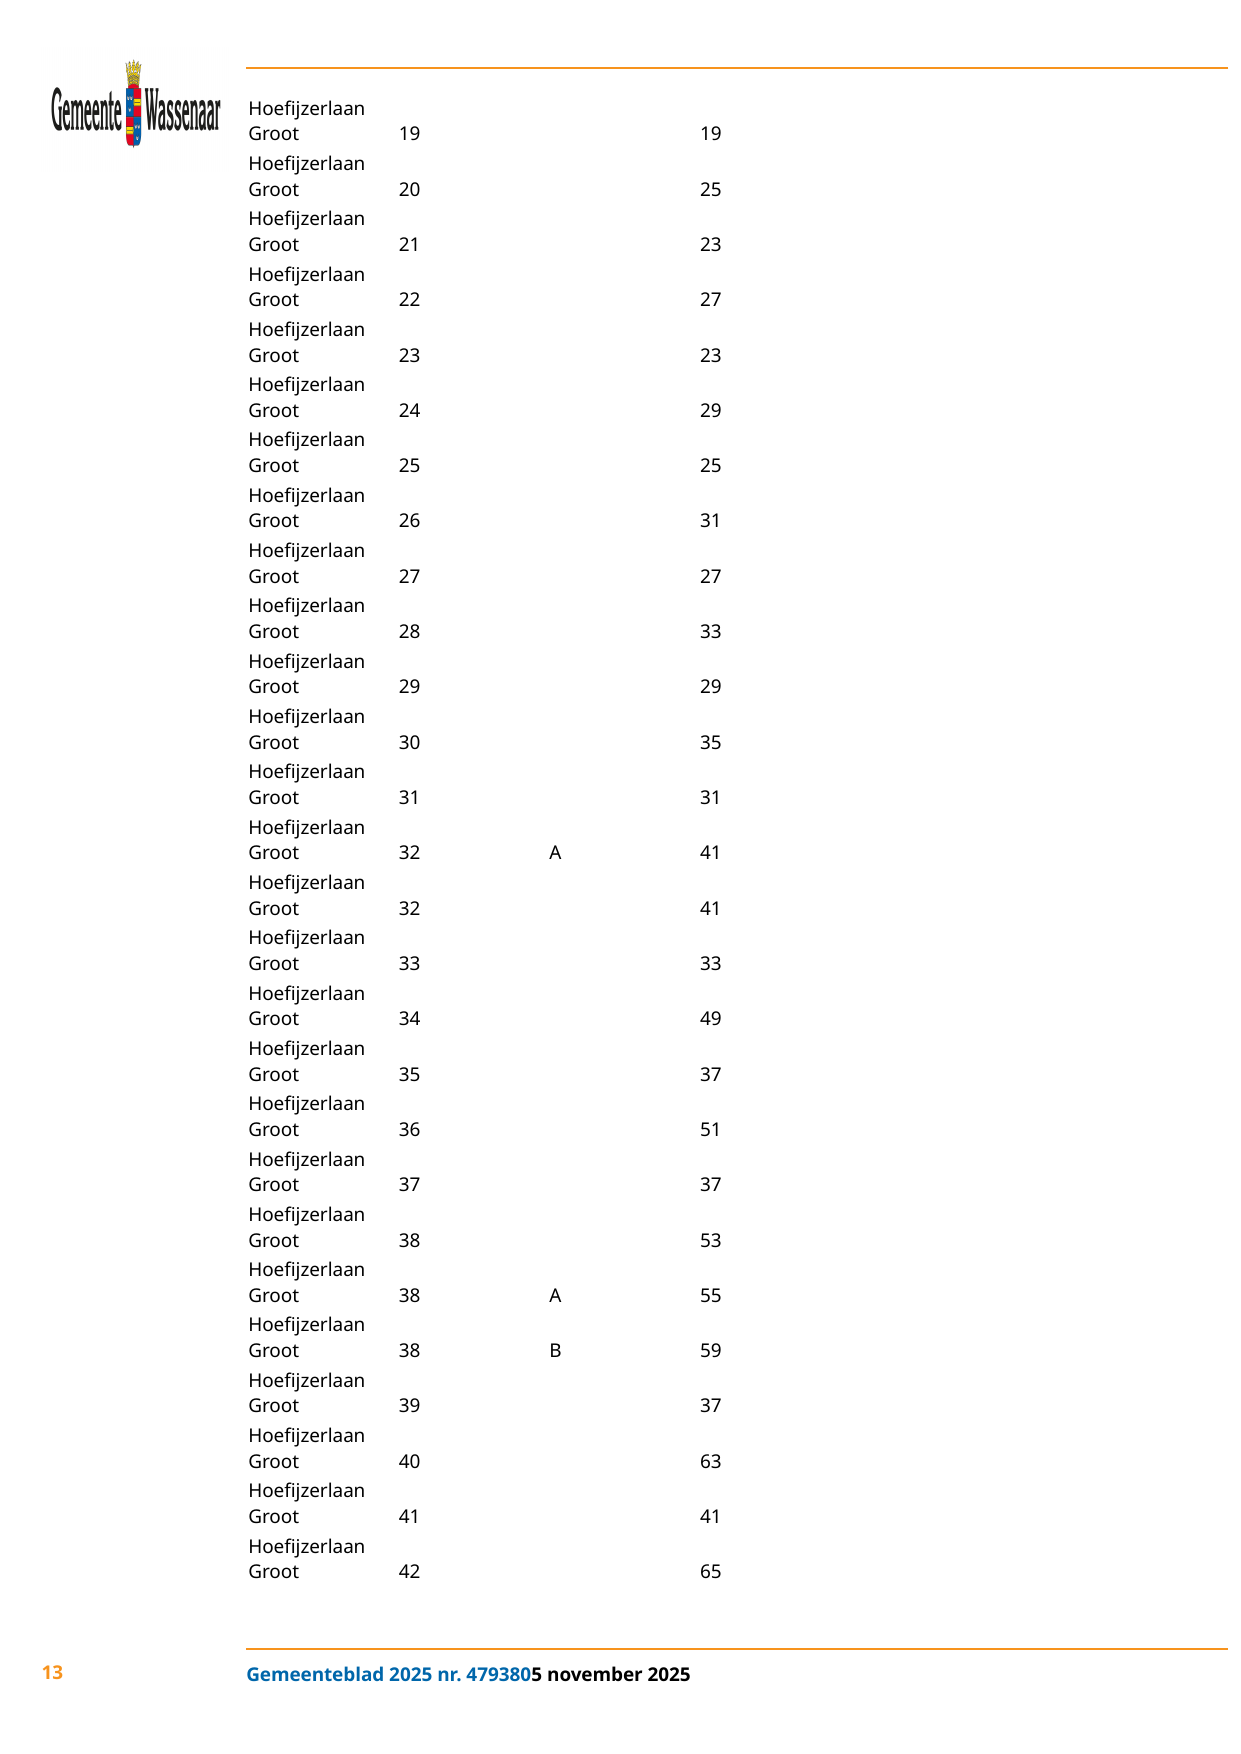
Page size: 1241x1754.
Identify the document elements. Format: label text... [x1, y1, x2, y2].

table_cell Groot Hoefijzerlaan [248, 618, 398, 674]
table_cell Groot Hoefijzerlaan [248, 1338, 398, 1393]
table_cell [850, 1503, 1001, 1559]
table_cell [549, 286, 700, 342]
table_cell [549, 342, 700, 397]
table_cell 37 [700, 1171, 850, 1227]
table_cell [1001, 95, 1152, 121]
table_cell [850, 508, 1001, 563]
table_cell [850, 729, 1001, 784]
table_cell Groot Hoefijzerlaan [248, 397, 398, 452]
table_cell Groot Hoefijzerlaan [248, 674, 398, 729]
table_cell 41 [700, 840, 850, 895]
table_cell 23 [700, 231, 850, 286]
table_cell 27 [700, 563, 850, 618]
table_cell [549, 453, 700, 508]
table_cell 29 [700, 674, 850, 729]
table_cell Groot Hoefijzerlaan [248, 895, 398, 950]
table_cell [1001, 176, 1152, 231]
table_cell [1001, 784, 1152, 839]
table_cell 29 [399, 674, 549, 729]
table_cell 24 [399, 397, 549, 452]
table_cell [850, 1116, 1001, 1171]
table_cell [1001, 231, 1152, 286]
table_cell 31 [700, 784, 850, 839]
table_cell [1001, 1171, 1152, 1227]
table_cell A [549, 840, 700, 895]
table_cell [1001, 453, 1152, 508]
table_cell Groot Hoefijzerlaan [248, 950, 398, 1006]
table_cell 28 [399, 618, 549, 674]
table_cell Groot Hoefijzerlaan [248, 1448, 398, 1503]
table_cell 39 [399, 1393, 549, 1448]
table_cell [850, 231, 1001, 286]
table_cell 19 [399, 121, 549, 176]
table_cell [850, 176, 1001, 231]
table_cell [1001, 1006, 1152, 1061]
table_cell [549, 950, 700, 1006]
table_cell [399, 95, 549, 121]
table_cell [1001, 674, 1152, 729]
table_cell 26 [399, 508, 549, 563]
table_cell [549, 508, 700, 563]
table_cell 33 [700, 618, 850, 674]
table_cell [850, 95, 1001, 121]
table_cell [1001, 729, 1152, 784]
table_cell 19 [700, 121, 850, 176]
table_cell [1001, 1338, 1152, 1393]
table_cell B [549, 1338, 700, 1393]
table_cell [549, 784, 700, 839]
table_cell [850, 895, 1001, 950]
table_cell [850, 784, 1001, 839]
table_cell [850, 1227, 1001, 1282]
table_cell 51 [700, 1116, 850, 1171]
table_cell [1001, 1282, 1152, 1337]
table_cell [850, 342, 1001, 397]
table_cell Groot Hoefijzerlaan [248, 729, 398, 784]
table_cell A [549, 1282, 700, 1337]
table_cell [549, 563, 700, 618]
table_cell [549, 1061, 700, 1116]
table_cell 32 [399, 840, 549, 895]
table_cell Groot Hoefijzerlaan [248, 508, 398, 563]
table_cell 35 [700, 729, 850, 784]
table_cell 63 [700, 1448, 850, 1503]
table_cell [549, 674, 700, 729]
table_cell [850, 1393, 1001, 1448]
table_cell [1001, 840, 1152, 895]
table_cell 38 [399, 1227, 549, 1282]
table_cell 33 [700, 950, 850, 1006]
table_cell [549, 1559, 700, 1584]
table_cell Groot Hoefijzerlaan [248, 1061, 398, 1116]
table_cell [549, 1448, 700, 1503]
table_cell 42 [399, 1559, 549, 1584]
table_cell [850, 950, 1001, 1006]
table_cell [1001, 563, 1152, 618]
table_cell 59 [700, 1338, 850, 1393]
table_cell Groot Hoefijzerlaan [248, 453, 398, 508]
table_cell 35 [399, 1061, 549, 1116]
table_cell [1001, 1559, 1152, 1584]
table_cell [1001, 950, 1152, 1006]
table_cell Groot Hoefijzerlaan [248, 784, 398, 839]
table_cell Groot Hoefijzerlaan [248, 1171, 398, 1227]
table_cell 41 [399, 1503, 549, 1559]
table_cell [549, 1503, 700, 1559]
table_cell 22 [399, 286, 549, 342]
table_cell 23 [399, 342, 549, 397]
table_cell 65 [700, 1559, 850, 1584]
table_cell 55 [700, 1282, 850, 1337]
table_cell 34 [399, 1006, 549, 1061]
table_cell [549, 729, 700, 784]
table_cell 21 [399, 231, 549, 286]
table_cell [1001, 618, 1152, 674]
table_cell [1001, 286, 1152, 342]
table_cell 27 [700, 286, 850, 342]
table_cell 32 [399, 895, 549, 950]
table_cell [1001, 397, 1152, 452]
table_cell [1001, 1503, 1152, 1559]
table_cell [850, 1559, 1001, 1584]
table_cell 36 [399, 1116, 549, 1171]
table_cell [1001, 1116, 1152, 1171]
table_cell 41 [700, 1503, 850, 1559]
table_cell [1001, 121, 1152, 176]
table_cell Groot Hoefijzerlaan [248, 1393, 398, 1448]
table_cell [850, 121, 1001, 176]
table_cell [1001, 342, 1152, 397]
table_cell [549, 121, 700, 176]
table_cell 38 [399, 1338, 549, 1393]
table_cell Hoefijzerlaan [248, 95, 398, 121]
table_cell Groot Hoefijzerlaan [248, 1282, 398, 1337]
table_cell 37 [399, 1171, 549, 1227]
table_cell [549, 895, 700, 950]
table_cell 53 [700, 1227, 850, 1282]
table_cell 40 [399, 1448, 549, 1503]
table_cell 38 [399, 1282, 549, 1337]
table_cell 23 [700, 342, 850, 397]
table_cell [850, 1006, 1001, 1061]
table_cell 30 [399, 729, 549, 784]
table_cell [850, 840, 1001, 895]
table_cell 41 [700, 895, 850, 950]
table_cell Groot Hoefijzerlaan [248, 840, 398, 895]
table_cell Groot Hoefijzerlaan [248, 1116, 398, 1171]
table_cell [549, 95, 700, 121]
table_cell [1001, 1448, 1152, 1503]
table_cell [850, 563, 1001, 618]
table_cell [850, 618, 1001, 674]
table_cell [1001, 1061, 1152, 1116]
table_cell [549, 1116, 700, 1171]
table_cell Groot Hoefijzerlaan [248, 121, 398, 176]
table_cell 25 [399, 453, 549, 508]
table_cell [850, 286, 1001, 342]
table_cell 27 [399, 563, 549, 618]
table_cell [549, 1227, 700, 1282]
table_cell Groot Hoefijzerlaan [248, 176, 398, 231]
table_cell Groot Hoefijzerlaan [248, 286, 398, 342]
table_cell [1001, 895, 1152, 950]
table_cell 31 [399, 784, 549, 839]
table_cell Groot Hoefijzerlaan [248, 563, 398, 618]
table_cell Groot Hoefijzerlaan [248, 1227, 398, 1282]
table_cell [700, 95, 850, 121]
table_cell 25 [700, 176, 850, 231]
table_cell [850, 674, 1001, 729]
table_cell [850, 1282, 1001, 1337]
table_cell [549, 1006, 700, 1061]
table_cell 37 [700, 1061, 850, 1116]
table_cell 25 [700, 453, 850, 508]
table_cell Groot Hoefijzerlaan [248, 342, 398, 397]
table_cell Groot Hoefijzerlaan [248, 1006, 398, 1061]
table_cell Groot Hoefijzerlaan [248, 1503, 398, 1559]
table_cell 33 [399, 950, 549, 1006]
table_cell [1001, 1227, 1152, 1282]
table_cell [549, 1393, 700, 1448]
table_cell 31 [700, 508, 850, 563]
picture [41, 47, 231, 172]
table_cell [549, 1171, 700, 1227]
table_cell [1001, 508, 1152, 563]
table_cell [850, 1448, 1001, 1503]
table_cell [549, 397, 700, 452]
table_cell [549, 618, 700, 674]
table_cell 20 [399, 176, 549, 231]
table_cell Groot Hoefijzerlaan [248, 231, 398, 286]
table_cell [549, 176, 700, 231]
table_cell 49 [700, 1006, 850, 1061]
table_cell Groot [248, 1559, 398, 1584]
table_cell [850, 1338, 1001, 1393]
table_cell [850, 1171, 1001, 1227]
table_cell [850, 1061, 1001, 1116]
table_cell [1001, 1393, 1152, 1448]
table_cell 29 [700, 397, 850, 452]
table_cell [850, 397, 1001, 452]
table_cell 37 [700, 1393, 850, 1448]
table_cell [549, 231, 700, 286]
table_cell [850, 453, 1001, 508]
